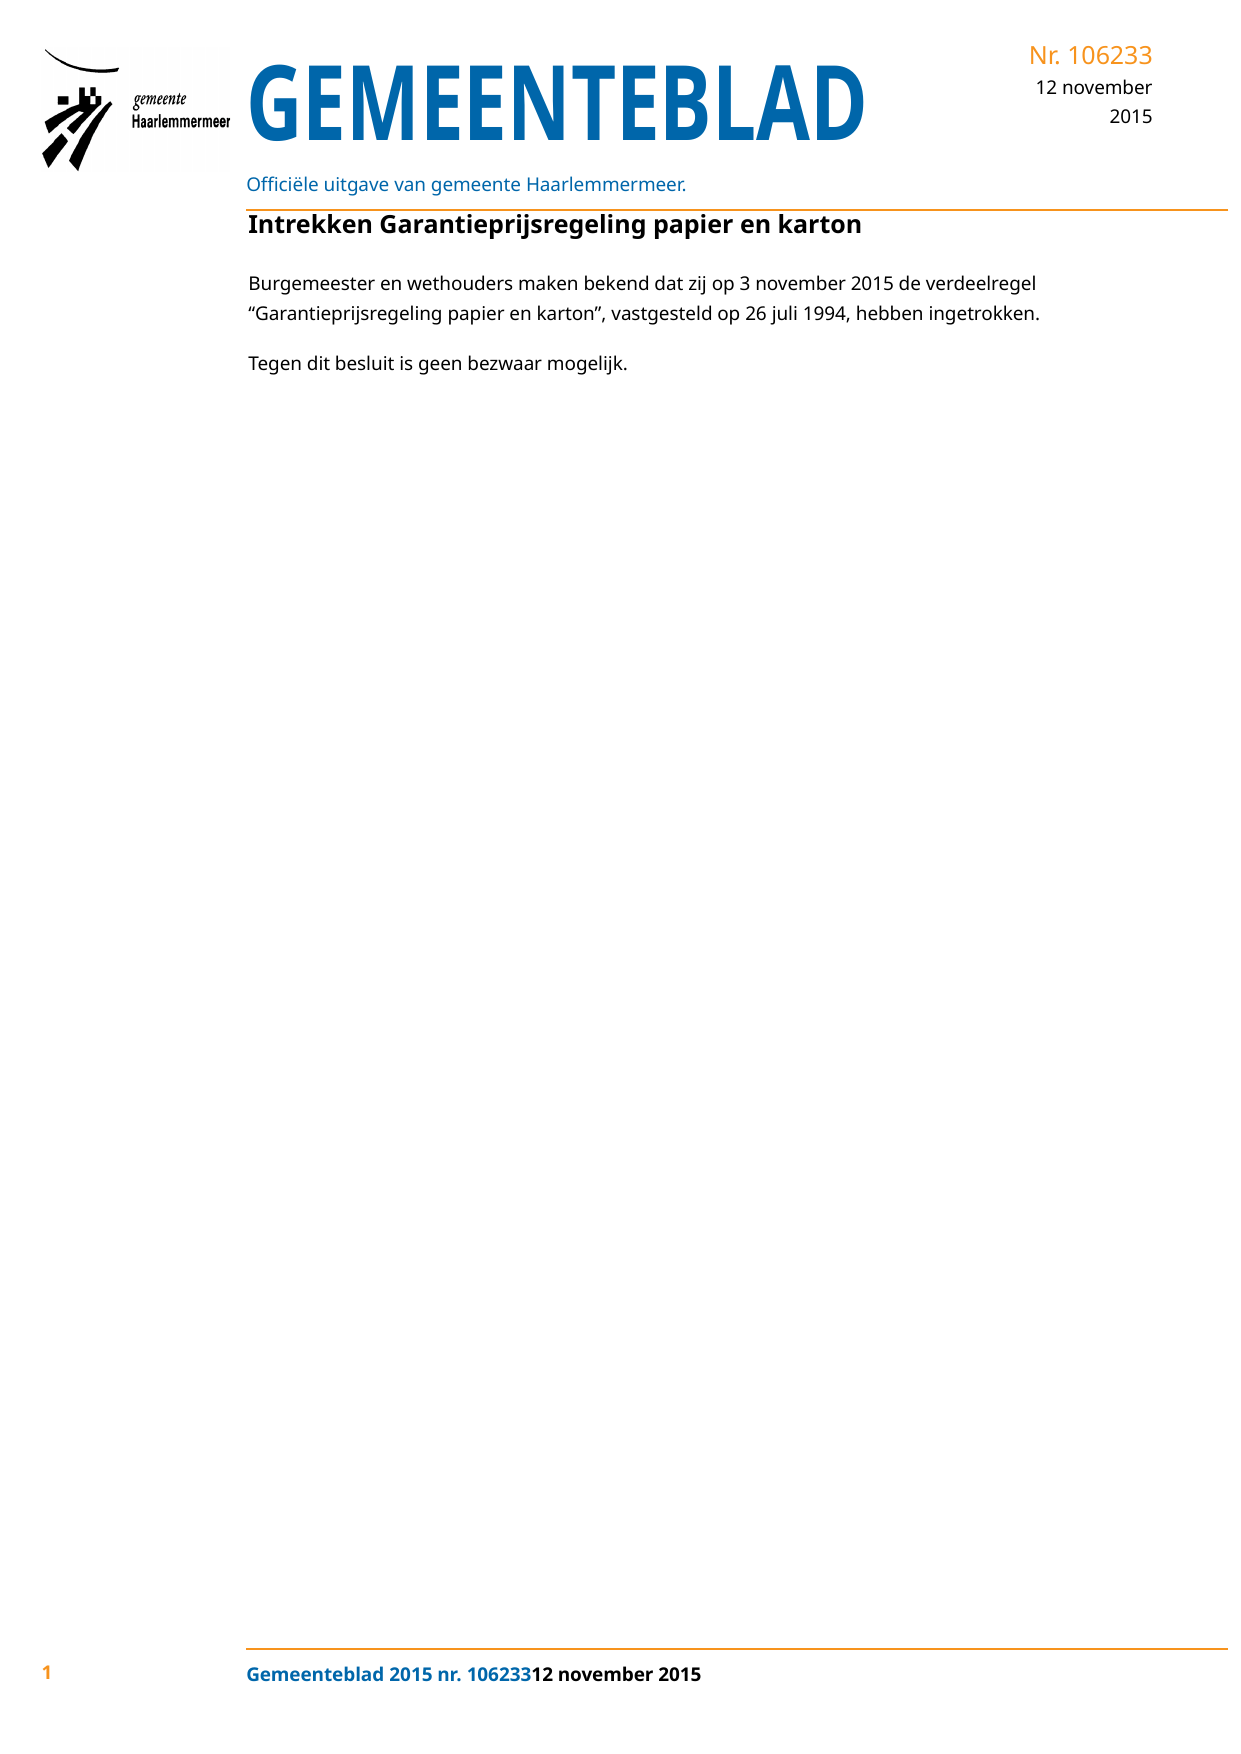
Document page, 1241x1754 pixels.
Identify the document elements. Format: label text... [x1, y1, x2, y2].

picture [41, 47, 231, 172]
text Burgemeester en wethouders maken bekend dat zij op 3 november 2015 de verdeelregel “Garantieprijsregeling papier en karton”, vastgesteld op 26 juli 1994, hebben ingetrokken. [248, 270, 1152, 326]
text Intrekken Garantieprijsregeling papier en karton [248, 211, 1152, 241]
text Tegen dit besluit is geen bezwaar mogelijk. [248, 350, 1152, 376]
